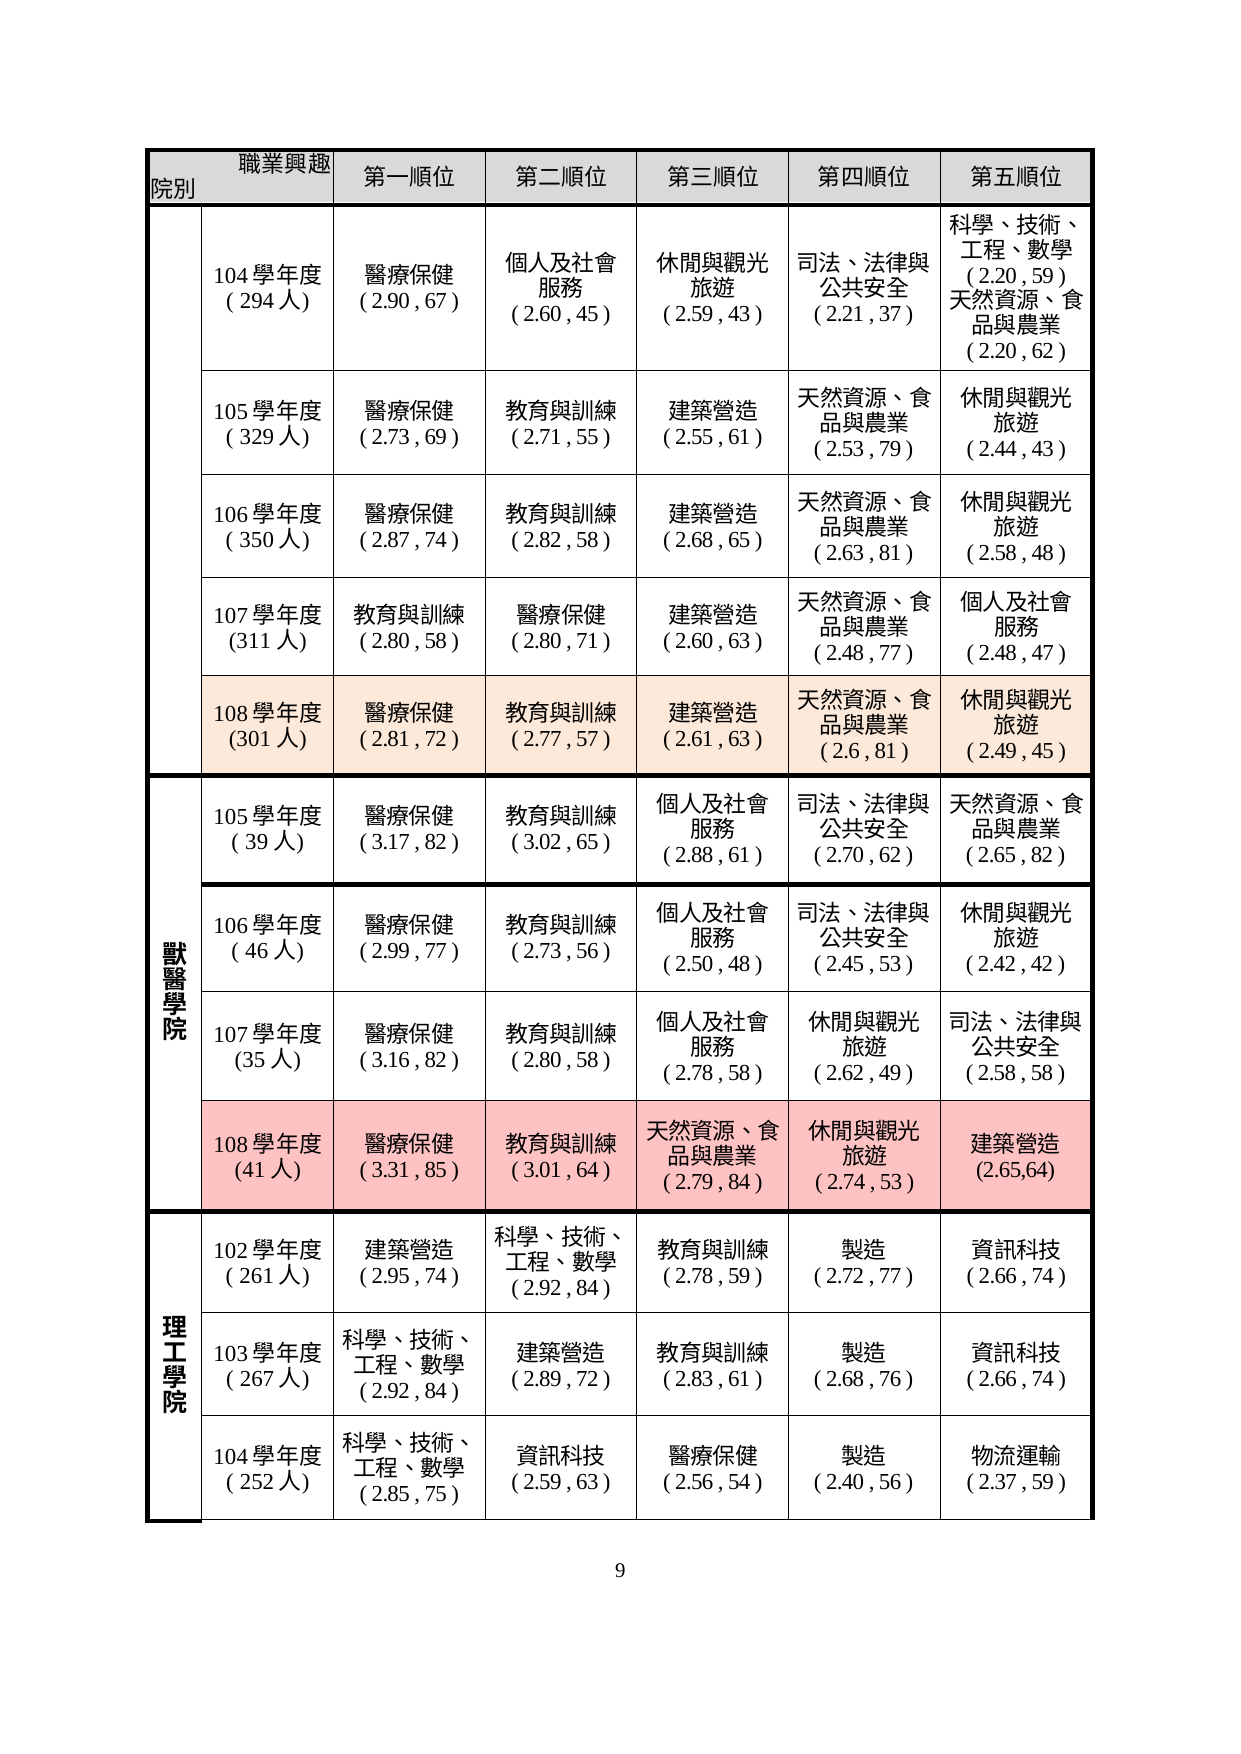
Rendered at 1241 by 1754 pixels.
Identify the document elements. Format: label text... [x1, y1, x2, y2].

table_cell 106學年度 ( 46人) [202, 887, 333, 991]
table_cell 108學年度 (41人) [202, 1101, 333, 1209]
table_cell 個人及社會 服務 ( 2.60 , 45 ) [486, 207, 636, 370]
table_cell 醫療保健 ( 2.99 , 77 ) [334, 887, 485, 991]
table_cell 建築營造 ( 2.61 , 63 ) [637, 676, 788, 773]
table_cell 建築營造 ( 2.95 , 74 ) [334, 1214, 485, 1312]
table_cell 個人及社會 服務 ( 2.50 , 48 ) [637, 887, 788, 991]
table_cell 醫療保健 ( 3.17 , 82 ) [334, 778, 485, 882]
table_cell 理 工 學 院 [150, 1214, 201, 1518]
table_cell 106學年度 ( 350人) [202, 475, 333, 577]
table_cell 102學年度 ( 261人) [202, 1214, 333, 1312]
table_cell 教育與訓練 ( 2.73 , 56 ) [486, 887, 636, 991]
table_cell 醫療保健 ( 2.90 , 67 ) [334, 207, 485, 370]
table_cell 醫療保健 ( 2.56 , 54 ) [637, 1416, 788, 1518]
table_cell 獸 醫 學 院 [150, 778, 201, 1209]
table_cell 醫療保健 ( 2.73 , 69 ) [334, 371, 485, 474]
table_cell 教育與訓練 ( 3.01 , 64 ) [486, 1101, 636, 1209]
table_header 第四順位 [789, 152, 940, 202]
table_cell 104學年度 ( 252人) [202, 1416, 333, 1518]
table_cell 建築營造 (2.65,64) [941, 1101, 1090, 1209]
table_cell 天然資源、食品與農業 ( 2.48 , 77 ) [789, 578, 940, 675]
table_cell 107學年度 (311人) [202, 578, 333, 675]
table_cell 醫療保健 ( 3.16 , 82 ) [334, 992, 485, 1100]
table_cell 製造 ( 2.72 , 77 ) [789, 1214, 940, 1312]
table_cell 休閒與觀光 旅遊 ( 2.74 , 53 ) [789, 1101, 940, 1209]
table_cell 醫療保健 ( 2.87 , 74 ) [334, 475, 485, 577]
table_cell 科學、技術、工程、數學 ( 2.92 , 84 ) [334, 1313, 485, 1415]
table_cell 107學年度 (35人) [202, 992, 333, 1100]
table_cell 休閒與觀光 旅遊 ( 2.44 , 43 ) [941, 371, 1090, 474]
table_header 第三順位 [637, 152, 788, 202]
table_header 職業興趣 院別 [150, 152, 333, 202]
table_cell 休閒與觀光 旅遊 ( 2.62 , 49 ) [789, 992, 940, 1100]
table_cell 教育與訓練 ( 2.83 , 61 ) [637, 1313, 788, 1415]
table_header 第五順位 [941, 152, 1090, 202]
table_cell 資訊科技 ( 2.59 , 63 ) [486, 1416, 636, 1518]
table_header 第一順位 [334, 152, 485, 202]
table_cell 製造 ( 2.40 , 56 ) [789, 1416, 940, 1518]
table_cell 建築營造 ( 2.89 , 72 ) [486, 1313, 636, 1415]
table_cell [150, 207, 201, 773]
table_cell 資訊科技 ( 2.66 , 74 ) [941, 1313, 1090, 1415]
table_cell 司法、法律與 公共安全 ( 2.21 , 37 ) [789, 207, 940, 370]
table_cell 科學、技術、工程、數學 ( 2.85 , 75 ) [334, 1416, 485, 1518]
table_cell 天然資源、食品與農業 ( 2.65 , 82 ) [941, 778, 1090, 882]
table_cell 108學年度 (301人) [202, 676, 333, 773]
table_cell 科學、技術、工程、數學 ( 2.20 , 59 ) 天然資源、食品與農業 ( 2.20 , 62 ) [941, 207, 1090, 370]
table_cell 醫療保健 ( 2.81 , 72 ) [334, 676, 485, 773]
table_cell 天然資源、食品與農業 ( 2.6 , 81 ) [789, 676, 940, 773]
table_cell 休閒與觀光 旅遊 ( 2.58 , 48 ) [941, 475, 1090, 577]
table_cell 科學、技術、工程、數學 ( 2.92 , 84 ) [486, 1214, 636, 1312]
table_cell 個人及社會 服務 ( 2.78 , 58 ) [637, 992, 788, 1100]
table_cell 教育與訓練 ( 2.71 , 55 ) [486, 371, 636, 474]
table_cell 醫療保健 ( 2.80 , 71 ) [486, 578, 636, 675]
table_cell 個人及社會 服務 ( 2.88 , 61 ) [637, 778, 788, 882]
table_cell 教育與訓練 ( 3.02 , 65 ) [486, 778, 636, 882]
table_cell 103學年度 ( 267人) [202, 1313, 333, 1415]
table_cell 建築營造 ( 2.60 , 63 ) [637, 578, 788, 675]
table_cell 資訊科技 ( 2.66 , 74 ) [941, 1214, 1090, 1312]
table_cell 天然資源、食品與農業 ( 2.63 , 81 ) [789, 475, 940, 577]
table_cell 教育與訓練 ( 2.82 , 58 ) [486, 475, 636, 577]
table_cell 104學年度 ( 294人) [202, 207, 333, 370]
table_cell 建築營造 ( 2.55 , 61 ) [637, 371, 788, 474]
table_cell 教育與訓練 ( 2.80 , 58 ) [486, 992, 636, 1100]
table_cell 休閒與觀光 旅遊 ( 2.49 , 45 ) [941, 676, 1090, 773]
table_cell 105學年度 ( 39人) [202, 778, 333, 882]
table_cell 司法、法律與 公共安全 ( 2.45 , 53 ) [789, 887, 940, 991]
table_cell 司法、法律與 公共安全 ( 2.58 , 58 ) [941, 992, 1090, 1100]
table_cell 教育與訓練 ( 2.77 , 57 ) [486, 676, 636, 773]
table_cell 105學年度 ( 329人) [202, 371, 333, 474]
table_cell 教育與訓練 ( 2.78 , 59 ) [637, 1214, 788, 1312]
table_cell 物流運輸 ( 2.37 , 59 ) [941, 1416, 1090, 1518]
table_header 第二順位 [486, 152, 636, 202]
table_cell 休閒與觀光 旅遊 ( 2.59 , 43 ) [637, 207, 788, 370]
table_cell 天然資源、食品與農業 ( 2.79 , 84 ) [637, 1101, 788, 1209]
table_cell 司法、法律與 公共安全 ( 2.70 , 62 ) [789, 778, 940, 882]
table_cell 休閒與觀光 旅遊 ( 2.42 , 42 ) [941, 887, 1090, 991]
table_cell 個人及社會 服務 ( 2.48 , 47 ) [941, 578, 1090, 675]
table_cell 製造 ( 2.68 , 76 ) [789, 1313, 940, 1415]
table_cell 醫療保健 ( 3.31 , 85 ) [334, 1101, 485, 1209]
table_cell 建築營造 ( 2.68 , 65 ) [637, 475, 788, 577]
table_cell 教育與訓練 ( 2.80 , 58 ) [334, 578, 485, 675]
table_cell 天然資源、食品與農業 ( 2.53 , 79 ) [789, 371, 940, 474]
